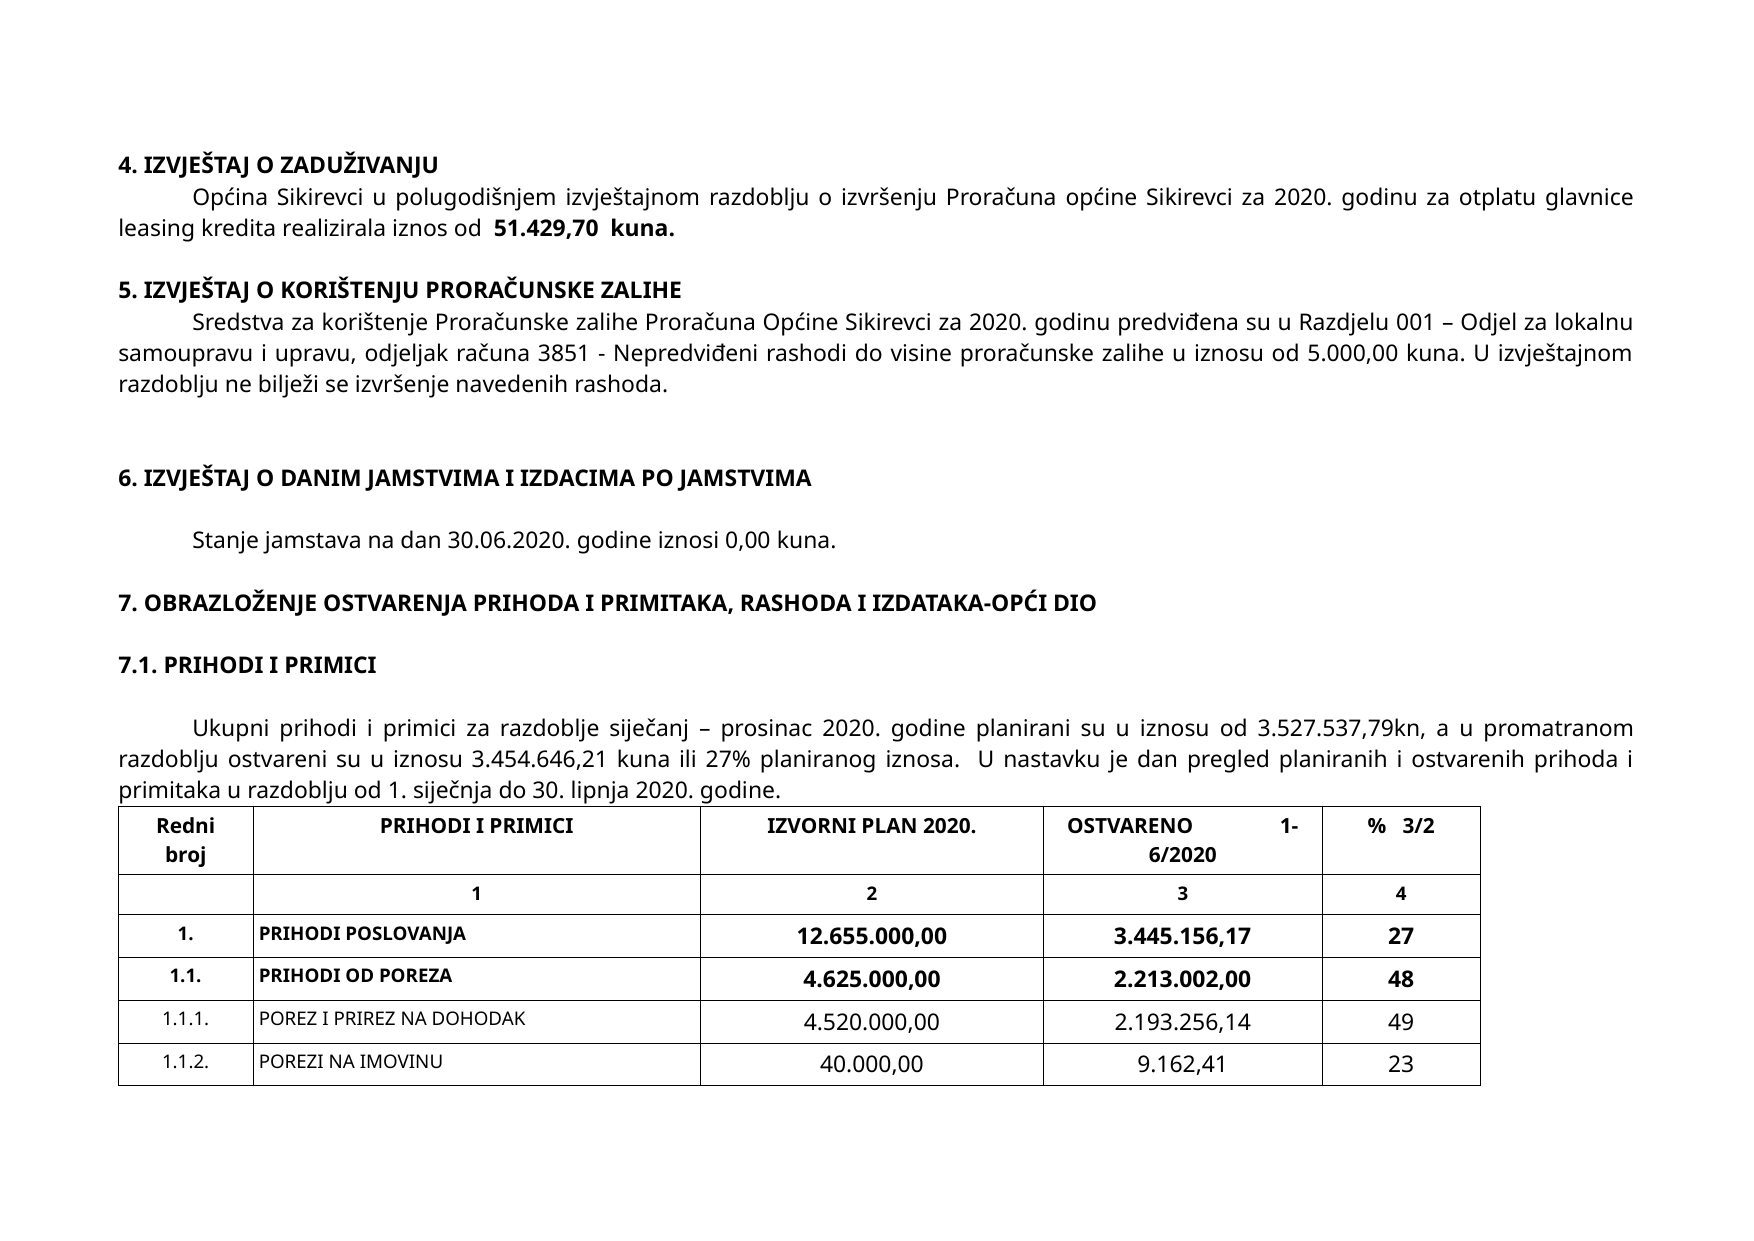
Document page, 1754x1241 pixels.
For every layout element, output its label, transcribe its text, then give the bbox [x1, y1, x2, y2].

text Sredstva za korištenje Proračunske zalihe Proračuna Općine Sikirevci za 2020. godinu predviđena su u Razdjelu 001 – Odjel za lokalnu samoupravu i upravu, odjeljak računa 3851 - Nepredviđeni rashodi do visine proračunske zalihe u iznosu od 5.000,00 kuna. U izvještajnom razdoblju ne bilježi se izvršenje navedenih rashoda. [118, 306, 1636, 399]
table_cell 2.193.256,14 [1044, 1001, 1322, 1042]
table_cell 4.520.000,00 [701, 1001, 1043, 1042]
table_cell 1.1. [119, 958, 253, 1000]
table_header % 3/2 [1323, 807, 1480, 874]
table_header IZVORNI PLAN 2020. [701, 807, 1043, 874]
table_cell 2.213.002,00 [1044, 958, 1322, 1000]
table_cell 2 [701, 875, 1043, 914]
table_cell POREZ I PRIREZ NA DOHODAK [254, 1001, 700, 1042]
table_cell 48 [1323, 958, 1480, 1000]
text 4. IZVJEŠTAJ O ZADUŽIVANJU [118, 149, 1636, 181]
table_cell 1.1.2. [119, 1044, 253, 1085]
table_cell 1 [254, 875, 700, 914]
table_cell 4.625.000,00 [701, 958, 1043, 1000]
table_cell 3.445.156,17 [1044, 915, 1322, 957]
table_cell [119, 875, 253, 914]
table_cell PRIHODI POSLOVANJA [254, 915, 700, 957]
table_cell 40.000,00 [701, 1044, 1043, 1085]
table_header OSTVARENO 1-6/2020 [1044, 807, 1322, 874]
table_cell POREZI NA IMOVINU [254, 1044, 700, 1085]
table_header Redni broj [119, 807, 253, 874]
table_cell 1.1.1. [119, 1001, 253, 1042]
table_cell 4 [1323, 875, 1480, 914]
table_cell 23 [1323, 1044, 1480, 1085]
table_cell 27 [1323, 915, 1480, 957]
table_cell 9.162,41 [1044, 1044, 1322, 1085]
text Stanje jamstava na dan 30.06.2020. godine iznosi 0,00 kuna. [118, 524, 1636, 556]
table_cell 1. [119, 915, 253, 957]
text 6. IZVJEŠTAJ O DANIM JAMSTVIMA I IZDACIMA PO JAMSTVIMA [118, 462, 1636, 493]
text Ukupni prihodi i primici za razdoblje siječanj – prosinac 2020. godine planirani su u iznosu od 3.527.537,79kn, a u promatranom razdoblju ostvareni su u iznosu 3.454.646,21 kuna ili 27% planiranog iznosa. U nastavku je dan pregled planiranih i ostvarenih prihoda i primitaka u razdoblju od 1. siječnja do 30. lipnja 2020. godine. [118, 712, 1636, 806]
table_cell PRIHODI OD POREZA [254, 958, 700, 1000]
text 7. OBRAZLOŽENJE OSTVARENJA PRIHODA I PRIMITAKA, RASHODA I IZDATAKA-OPĆI DIO [118, 587, 1636, 618]
table_header PRIHODI I PRIMICI [254, 807, 700, 874]
text 7.1. PRIHODI I PRIMICI [118, 649, 1636, 681]
table_cell 12.655.000,00 [701, 915, 1043, 957]
table_cell 3 [1044, 875, 1322, 914]
text Općina Sikirevci u polugodišnjem izvještajnom razdoblju o izvršenju Proračuna općine Sikirevci za 2020. godinu za otplatu glavnice leasing kredita realizirala iznos od 51.429,70 kuna. [118, 181, 1636, 243]
text 5. IZVJEŠTAJ O KORIŠTENJU PRORAČUNSKE ZALIHE [118, 274, 1636, 306]
table_cell 49 [1323, 1001, 1480, 1042]
